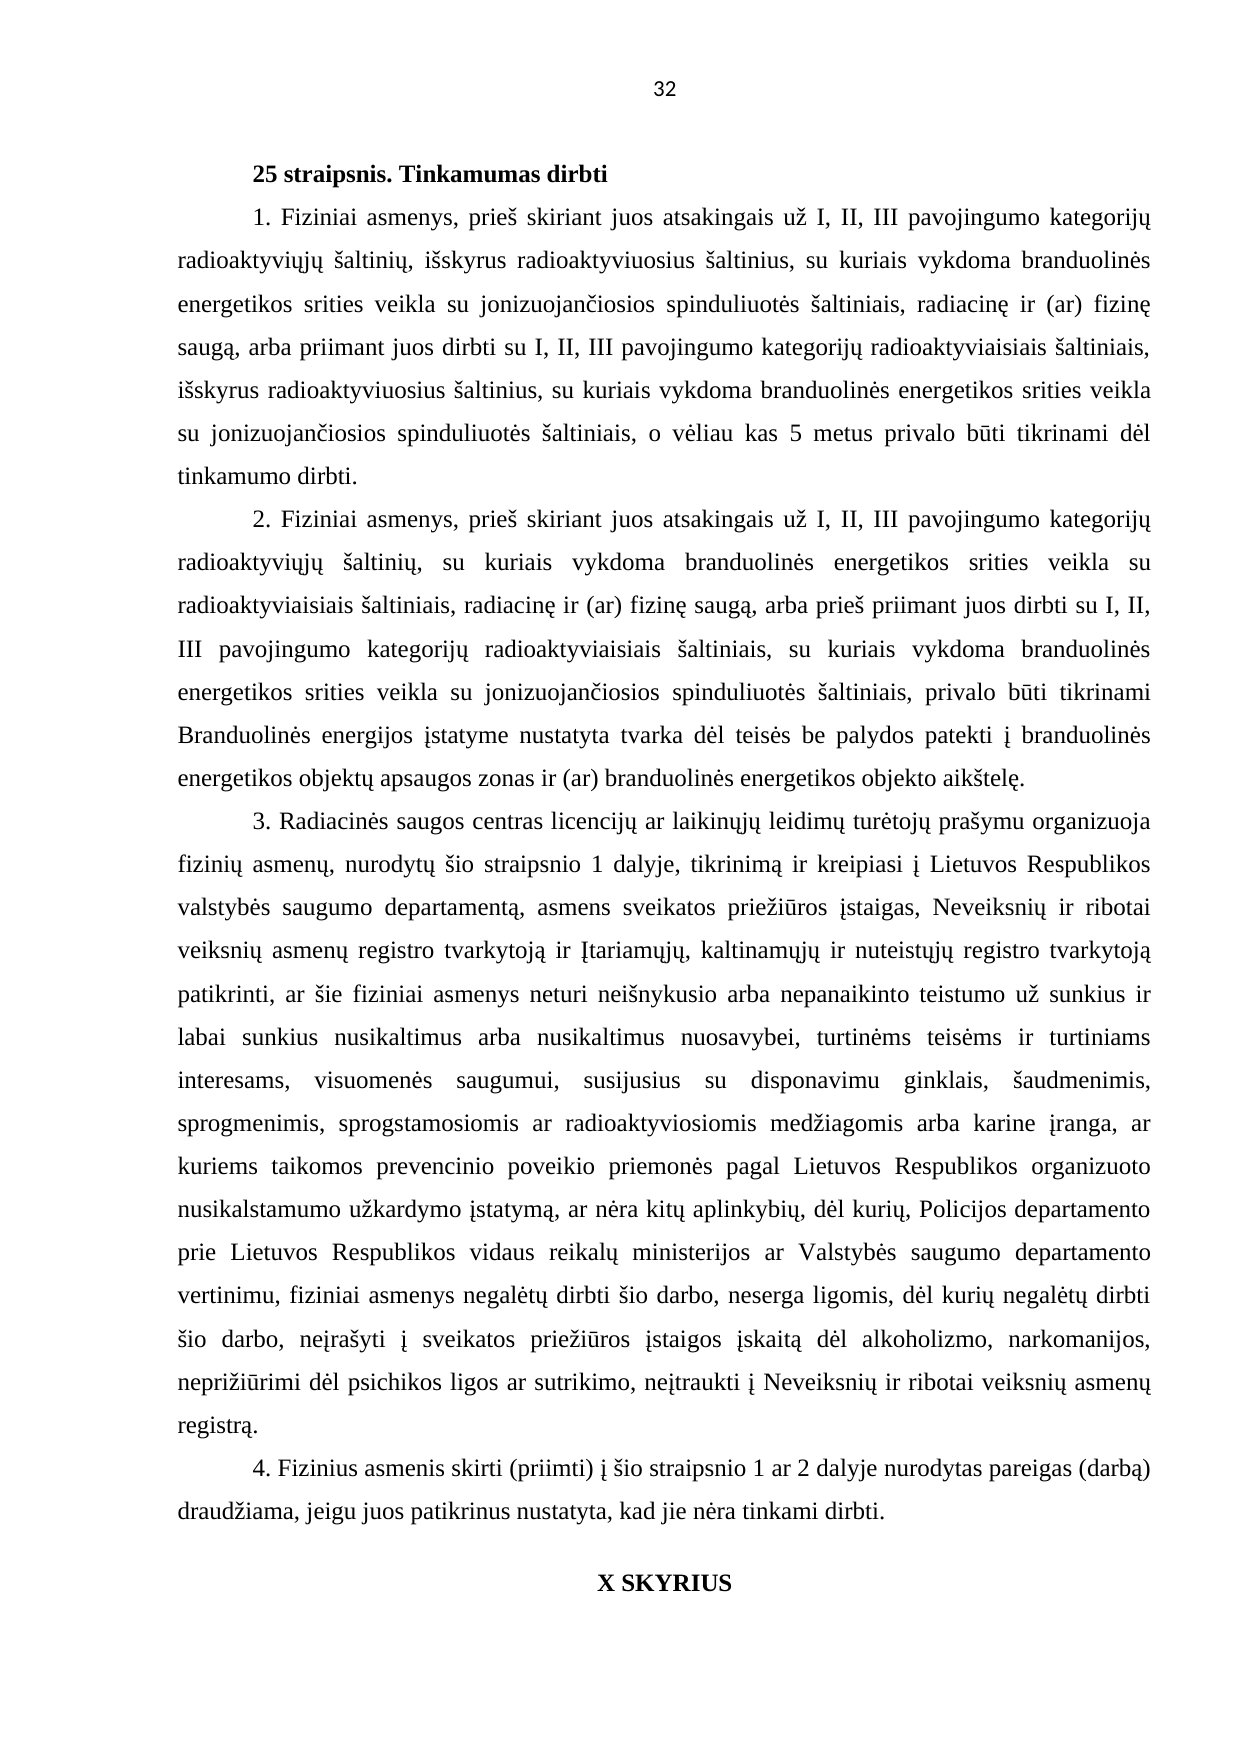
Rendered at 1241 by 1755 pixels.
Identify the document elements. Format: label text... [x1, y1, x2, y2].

text 4. Fizinius asmenis skirti (priimti) į šio straipsnio 1 ar 2 dalyje nurodytas pareigas (darbą) draudžiama, jeigu juos patikrinus nustatyta, kad jie nėra tinkami dirbti. [177, 1453, 1152, 1525]
text 3. Radiacinės saugos centras licencijų ar laikinųjų leidimų turėtojų prašymu organizuoja fizinių asmenų, nurodytų šio straipsnio 1 dalyje, tikrinimą ir kreipiasi į Lietuvos Respublikos valstybės saugumo departamentą, asmens sveikatos priežiūros įstaigas, Neveiksnių ir ribotai veiksnių asmenų registro tvarkytoją ir Įtariamųjų, kaltinamųjų ir nuteistųjų registro tvarkytoją patikrinti, ar šie fiziniai asmenys neturi neišnykusio arba nepanaikinto teistumo už sunkius ir labai sunkius nusikaltimus arba nusikaltimus nuosavybei, turtinėms teisėms ir turtiniams interesams, visuomenės saugumui, susijusius su disponavimu ginklais, šaudmenimis, sprogmenimis, sprogstamosiomis ar radioaktyviosiomis medžiagomis arba karine įranga, ar kuriems taikomos prevencinio poveikio priemonės pagal Lietuvos Respublikos organizuoto nusikalstamumo užkardymo įstatymą, ar nėra kitų aplinkybių, dėl kurių, Policijos departamento prie Lietuvos Respublikos vidaus reikalų ministerijos ar Valstybės saugumo departamento vertinimu, fiziniai asmenys negalėtų dirbti šio darbo, neserga ligomis, dėl kurių negalėtų dirbti šio darbo, neįrašyti į sveikatos priežiūros įstaigos įskaitą dėl alkoholizmo, narkomanijos, neprižiūrimi dėl psichikos ligos ar sutrikimo, neįtraukti į Neveiksnių ir ribotai veiksnių asmenų registrą. [177, 806, 1152, 1439]
text 2. Fiziniai asmenys, prieš skiriant juos atsakingais už I, II, III pavojingumo kategorijų radioaktyviųjų šaltinių, su kuriais vykdoma branduolinės energetikos srities veikla su radioaktyviaisiais šaltiniais, radiacinę ir (ar) fizinę saugą, arba prieš priimant juos dirbti su I, II, III pavojingumo kategorijų radioaktyviaisiais šaltiniais, su kuriais vykdoma branduolinės energetikos srities veikla su jonizuojančiosios spinduliuotės šaltiniais, privalo būti tikrinami Branduolinės energijos įstatyme nustatyta tvarka dėl teisės be palydos patekti į branduolinės energetikos objektų apsaugos zonas ir (ar) branduolinės energetikos objekto aikštelę. [177, 504, 1152, 792]
text X SKYRIUS [177, 1568, 1152, 1597]
text 25 straipsnis. Tinkamumas dirbti [177, 159, 1152, 188]
text 1. Fiziniai asmenys, prieš skiriant juos atsakingais už I, II, III pavojingumo kategorijų radioaktyviųjų šaltinių, išskyrus radioaktyviuosius šaltinius, su kuriais vykdoma branduolinės energetikos srities veikla su jonizuojančiosios spinduliuotės šaltiniais, radiacinę ir (ar) fizinę saugą, arba priimant juos dirbti su I, II, III pavojingumo kategorijų radioaktyviaisiais šaltiniais, išskyrus radioaktyviuosius šaltinius, su kuriais vykdoma branduolinės energetikos srities veikla su jonizuojančiosios spinduliuotės šaltiniais, o vėliau kas 5 metus privalo būti tikrinami dėl tinkamumo dirbti. [177, 202, 1152, 490]
